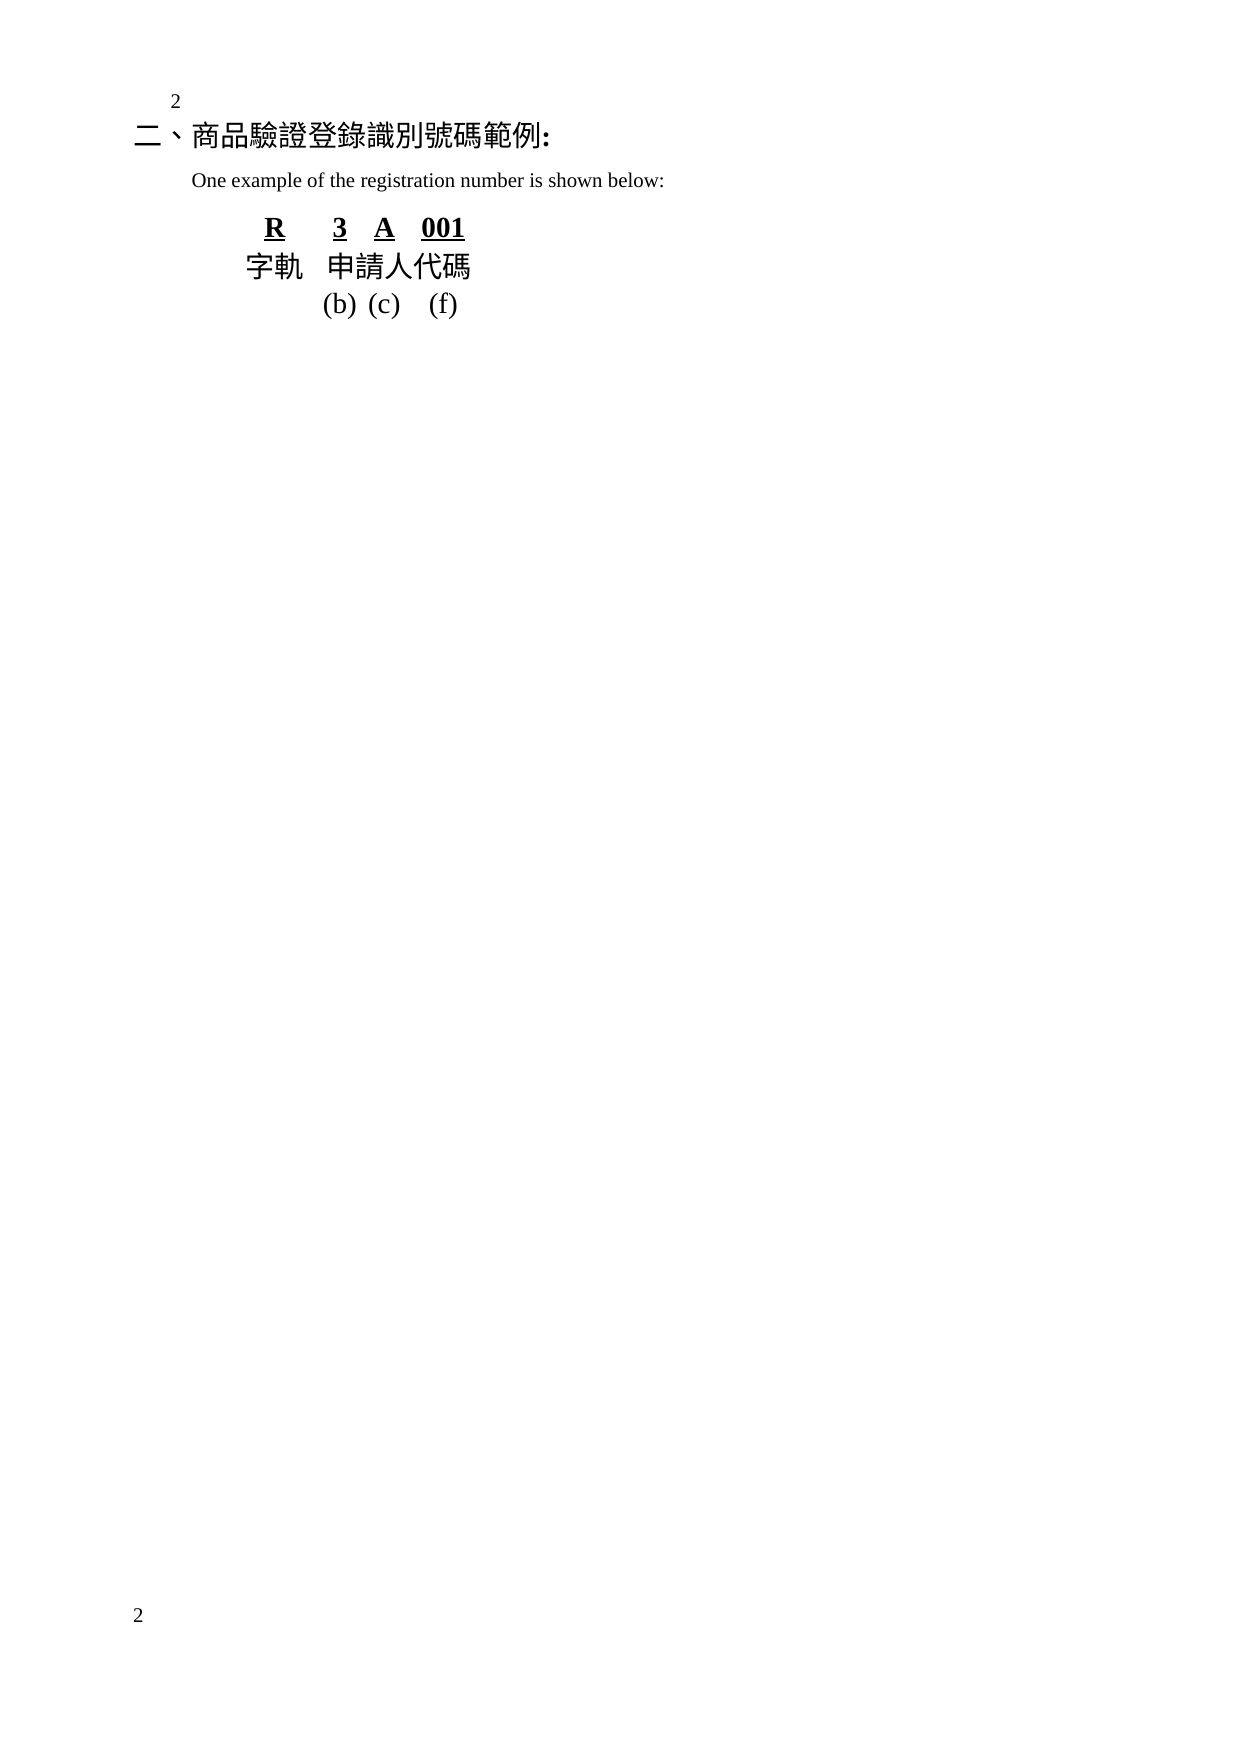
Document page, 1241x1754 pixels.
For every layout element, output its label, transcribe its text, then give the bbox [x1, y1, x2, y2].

text R 3 A 001 [133, 210, 1106, 244]
text (b) (c) (f) [133, 286, 1106, 320]
text 字軌 申請人代碼 [245, 244, 1106, 286]
text 二、商品驗證登錄識別號碼範例: [133, 113, 1106, 155]
text One example of the registration number is shown below: [191, 167, 1106, 192]
